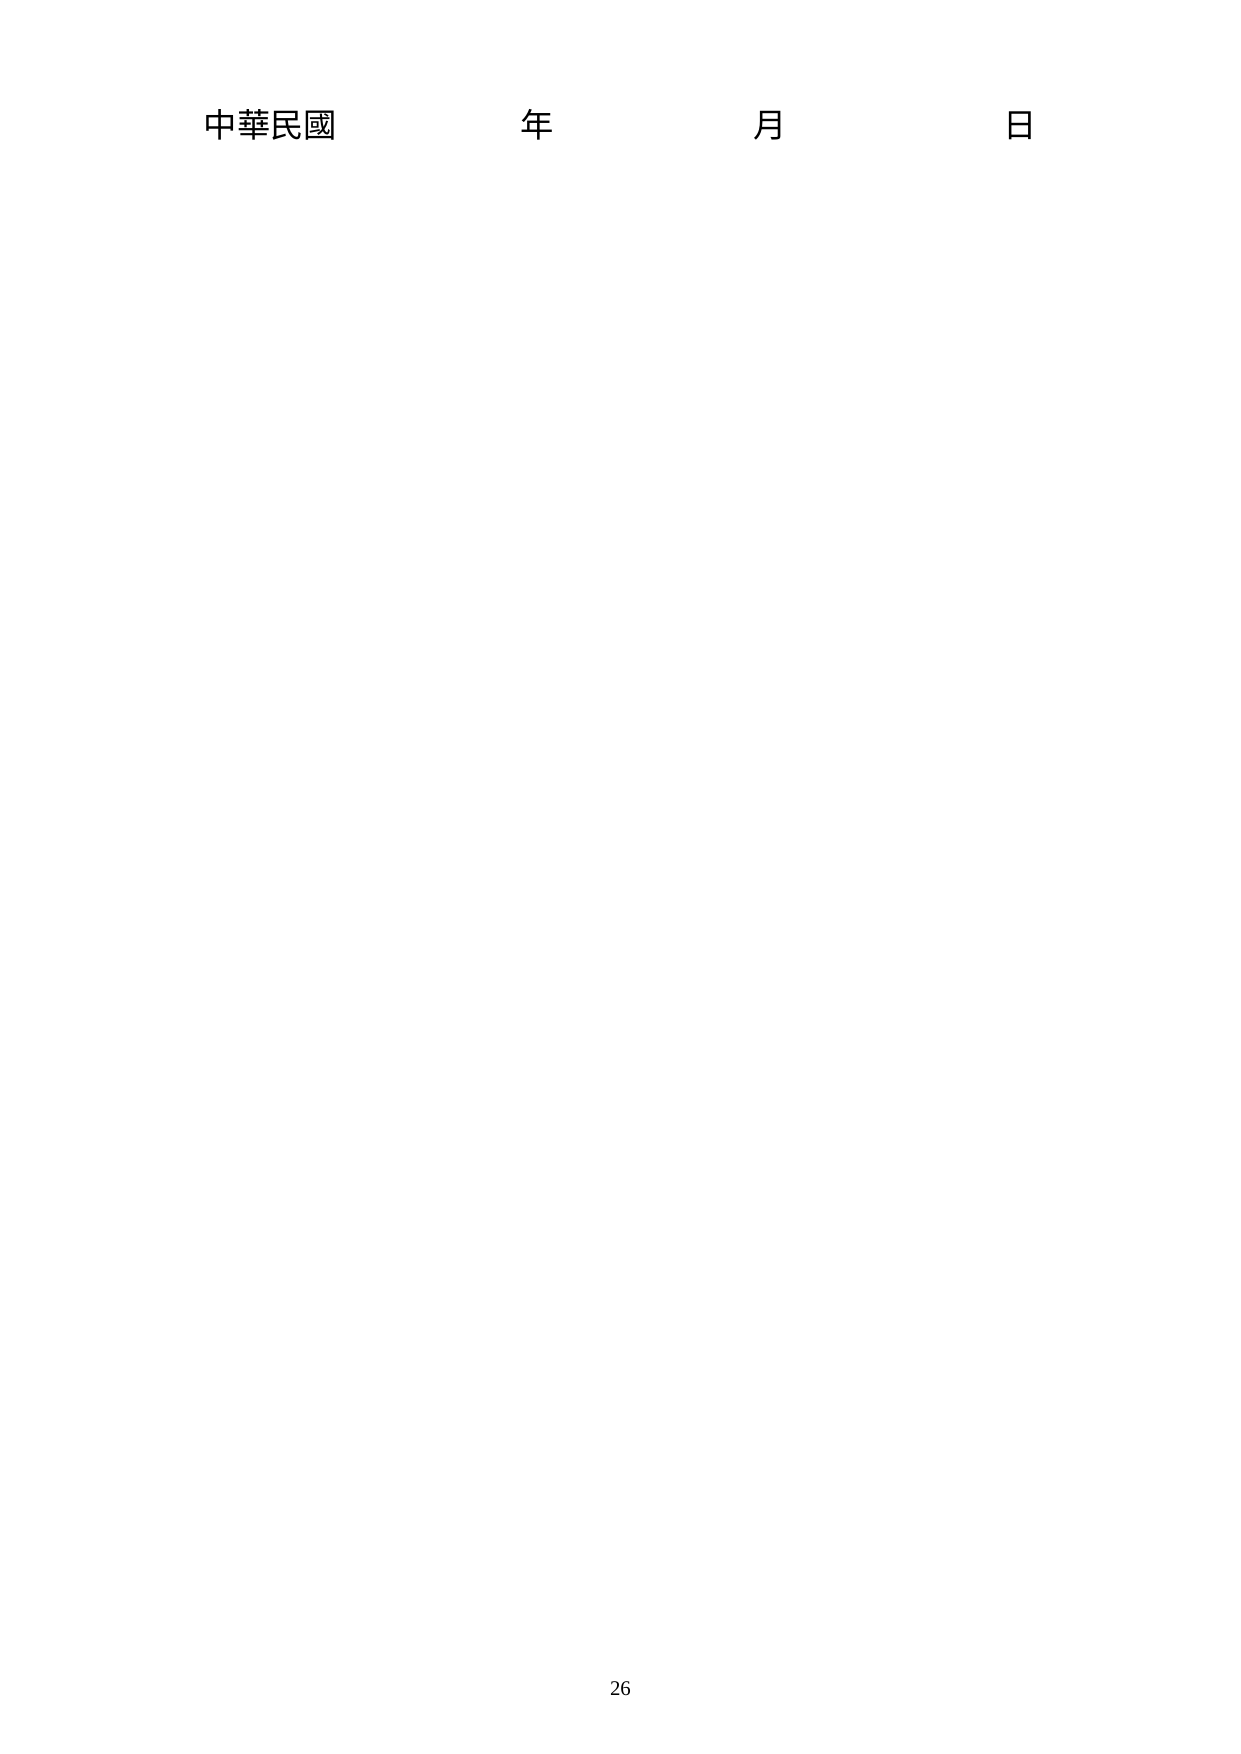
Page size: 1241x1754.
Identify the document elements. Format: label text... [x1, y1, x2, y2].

text 中華民國 年 月 日 [89, 94, 1152, 149]
